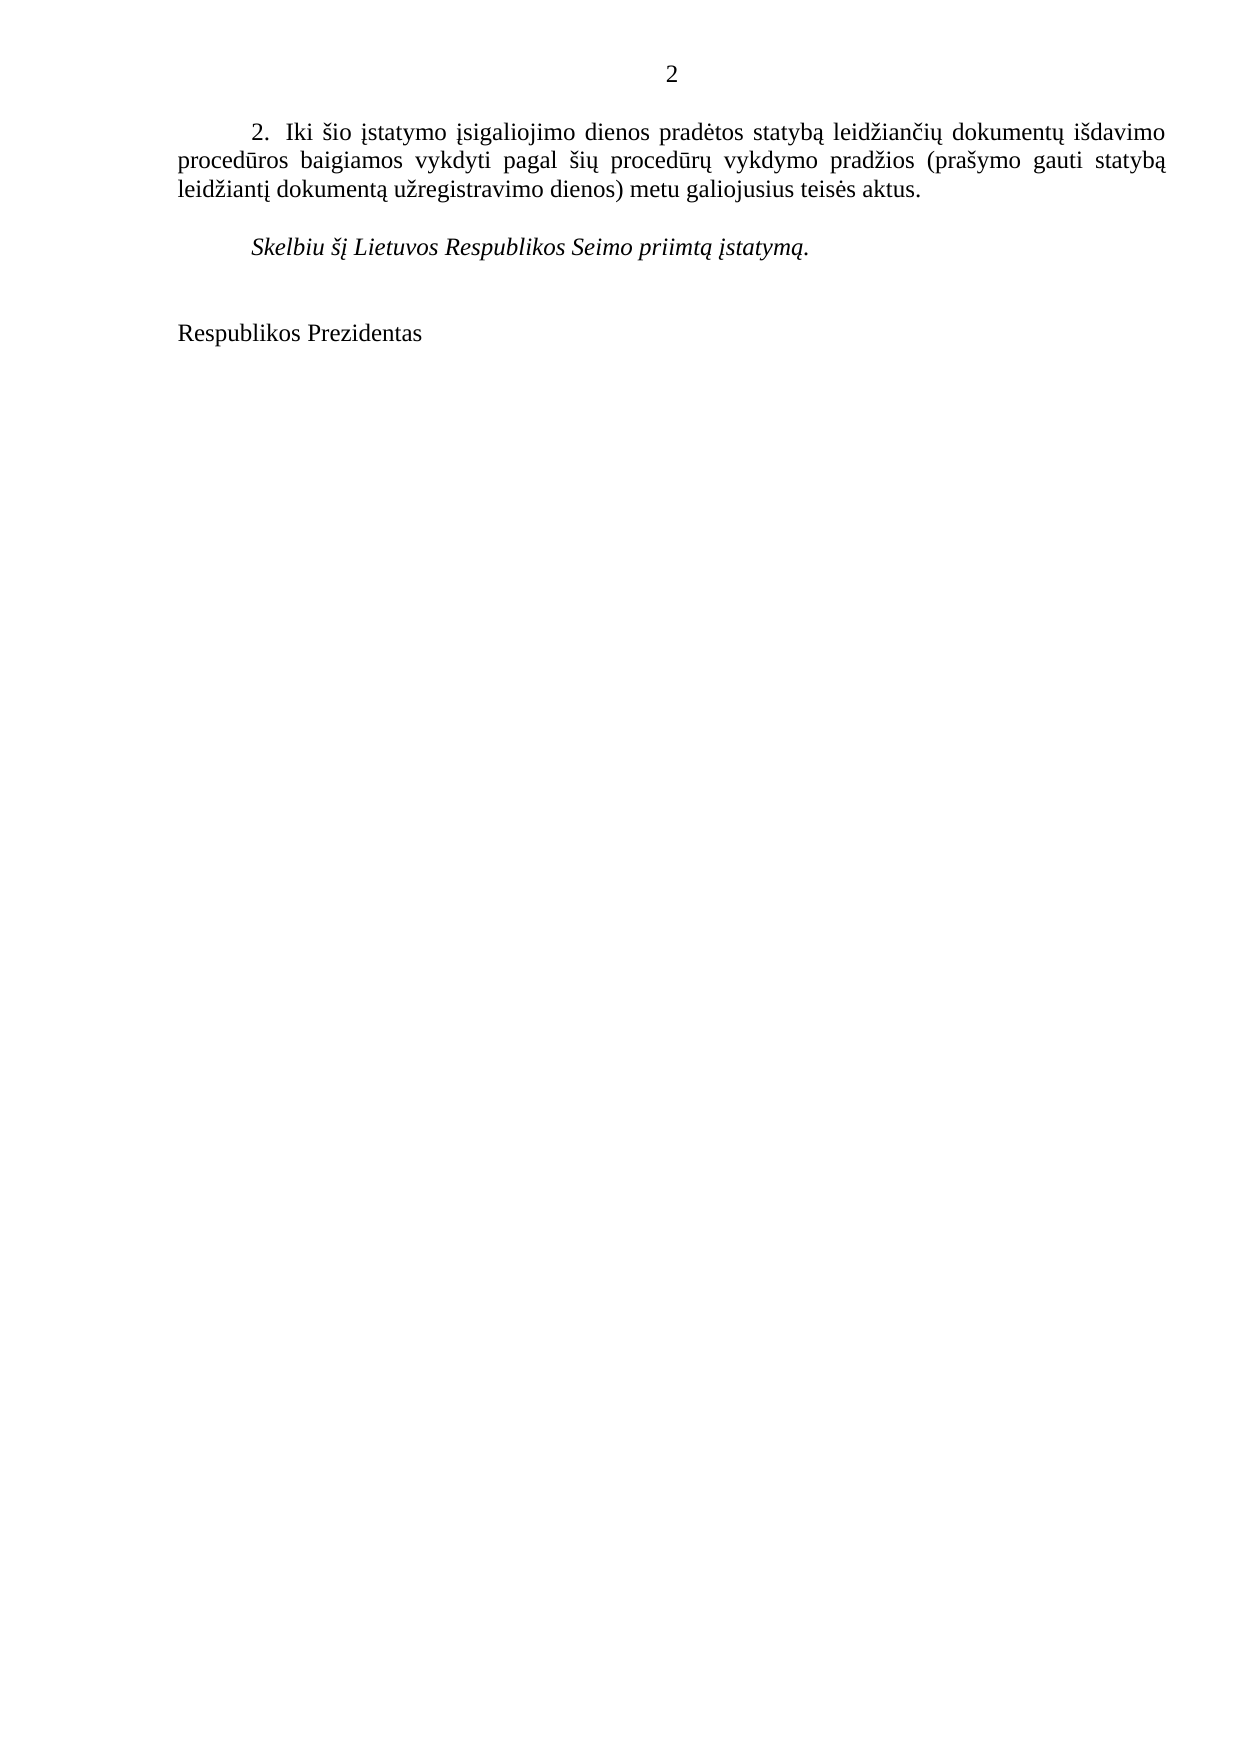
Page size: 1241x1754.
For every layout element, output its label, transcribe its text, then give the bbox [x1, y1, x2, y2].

text Skelbiu šį Lietuvos Respublikos Seimo priimtą įstatymą. [177, 232, 1167, 260]
text Respublikos Prezidentas [177, 318, 1167, 347]
text 2. Iki šio įstatymo įsigaliojimo dienos pradėtos statybą leidžiančių dokumentų išdavimo procedūros baigiamos vykdyti pagal šių procedūrų vykdymo pradžios (prašymo gauti statybą leidžiantį dokumentą užregistravimo dienos) metu galiojusius teisės aktus. [177, 117, 1167, 203]
